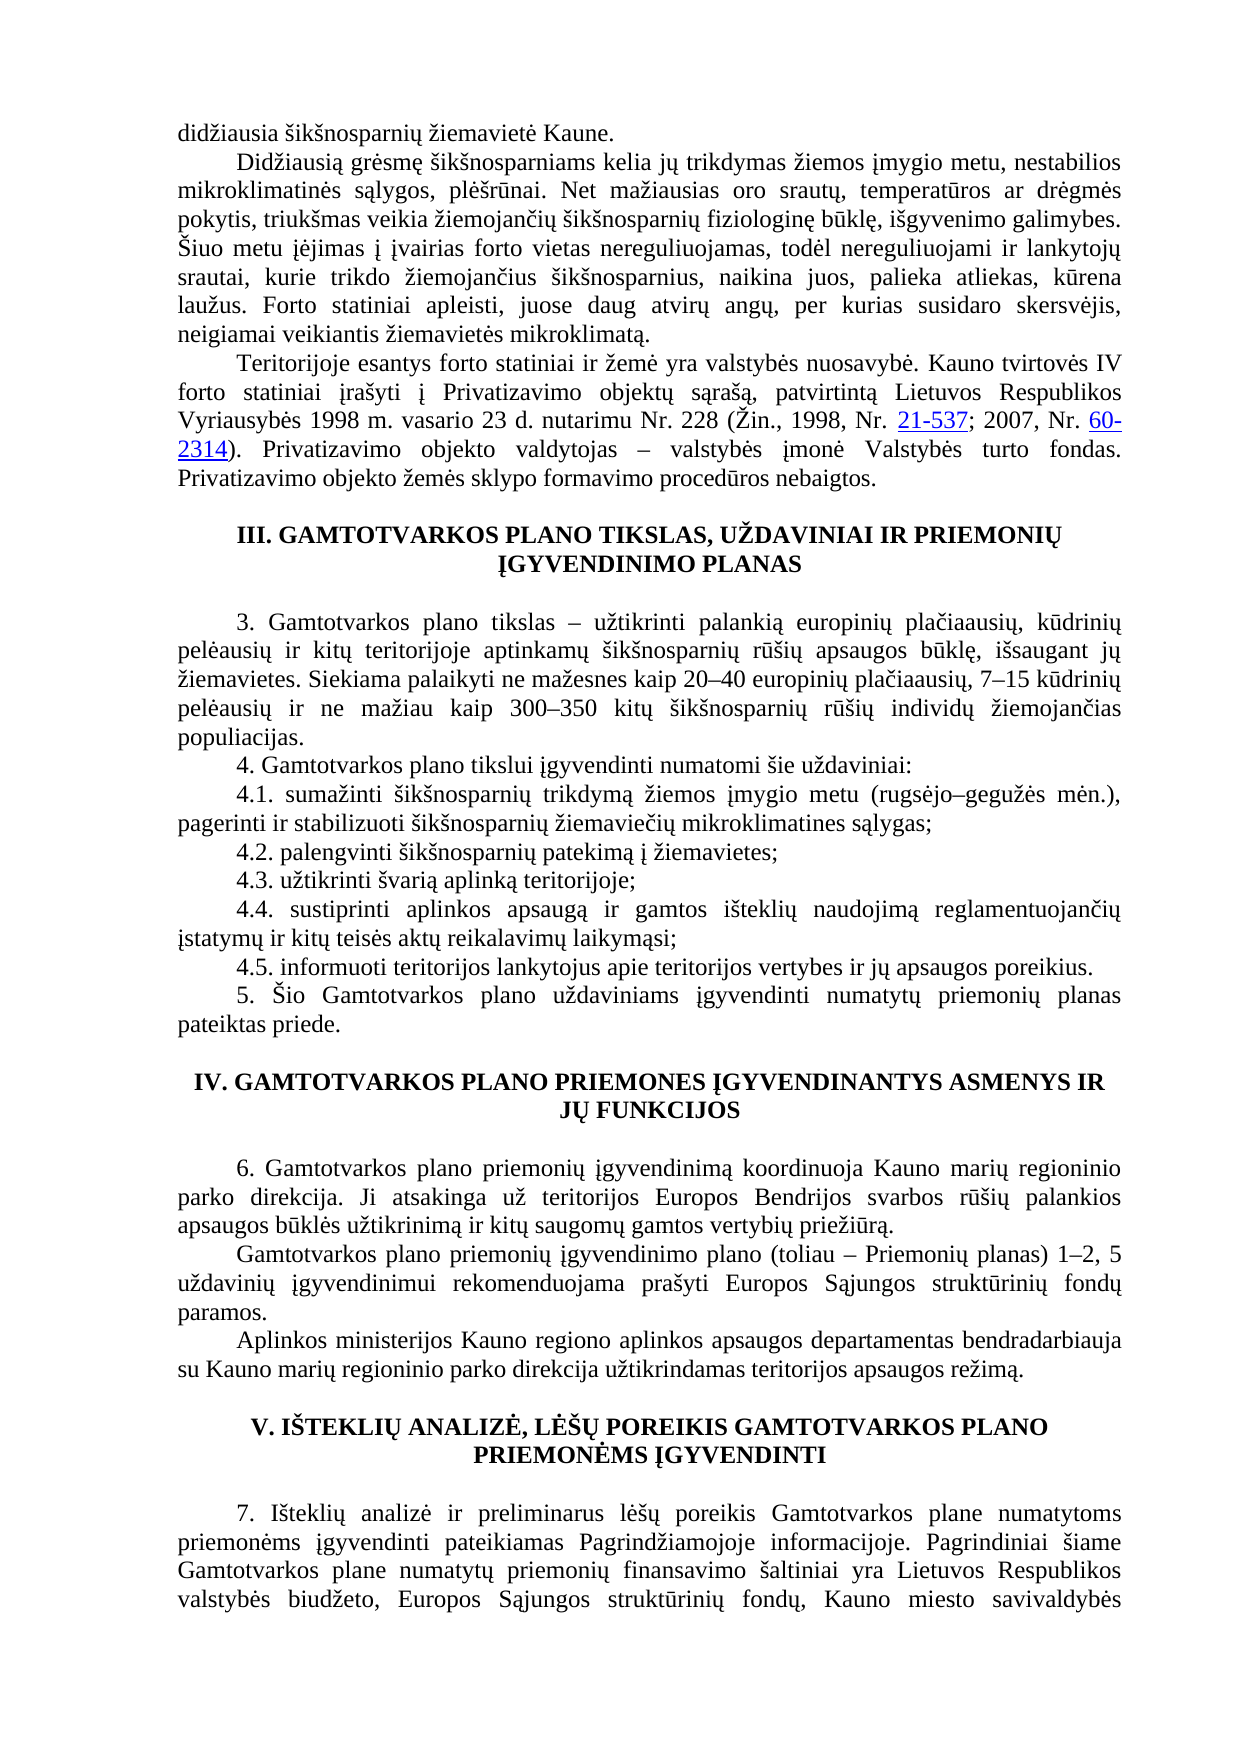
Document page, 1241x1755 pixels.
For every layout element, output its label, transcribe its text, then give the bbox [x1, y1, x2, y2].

text Didžiausią grėsmę šikšnosparniams kelia jų trikdymas žiemos įmygio metu, nestabilios mikroklimatinės sąlygos, plėšrūnai. Net mažiausias oro srautų, temperatūros ar drėgmės pokytis, triukšmas veikia žiemojančių šikšnosparnių fiziologinę būklę, išgyvenimo galimybes. Šiuo metu įėjimas į įvairias forto vietas nereguliuojamas, todėl nereguliuojami ir lankytojų srautai, kurie trikdo žiemojančius šikšnosparnius, naikina juos, palieka atliekas, kūrena laužus. Forto statiniai apleisti, juose daug atvirų angų, per kurias susidaro skersvėjis, neigiamai veikiantis žiemavietės mikroklimatą. [177, 147, 1122, 348]
text Gamtotvarkos plano priemonių įgyvendinimo plano (toliau – Priemonių planas) 1–2, 5 uždavinių įgyvendinimui rekomenduojama prašyti Europos Sąjungos struktūrinių fondų paramos. [177, 1239, 1122, 1326]
text 4. Gamtotvarkos plano tikslui įgyvendinti numatomi šie uždaviniai: [177, 751, 1122, 779]
text 5. Šio Gamtotvarkos plano uždaviniams įgyvendinti numatytų priemonių planas pateiktas priede. [177, 981, 1122, 1038]
text III. GAMTOTVARKOS PLANO TIKSLAS, UŽDAVINIAI IR PRIEMONIŲ ĮGYVENDINIMO PLANAS [177, 521, 1122, 578]
text 6. Gamtotvarkos plano priemonių įgyvendinimą koordinuoja Kauno marių regioninio parko direkcija. Ji atsakinga už teritorijos Europos Bendrijos svarbos rūšių palankios apsaugos būklės užtikrinimą ir kitų saugomų gamtos vertybių priežiūrą. [177, 1153, 1122, 1239]
text Aplinkos ministerijos Kauno regiono aplinkos apsaugos departamentas bendradarbiauja su Kauno marių regioninio parko direkcija užtikrindamas teritorijos apsaugos režimą. [177, 1326, 1122, 1383]
text V. IŠTEKLIŲ ANALIZĖ, LĖŠŲ POREIKIS GAMTOTVARKOS PLANO PRIEMONĖMS ĮGYVENDINTI [177, 1412, 1122, 1469]
text 4.4. sustiprinti aplinkos apsaugą ir gamtos išteklių naudojimą reglamentuojančių įstatymų ir kitų teisės aktų reikalavimų laikymąsi; [177, 894, 1122, 952]
text 3. Gamtotvarkos plano tikslas – užtikrinti palankią europinių plačiaausių, kūdrinių pelėausių ir kitų teritorijoje aptinkamų šikšnosparnių rūšių apsaugos būklę, išsaugant jų žiemavietes. Siekiama palaikyti ne mažesnes kaip 20–40 europinių plačiaausių, 7–15 kūdrinių pelėausių ir ne mažiau kaip 300–350 kitų šikšnosparnių rūšių individų žiemojančias populiacijas. [177, 607, 1122, 751]
text 4.3. užtikrinti švarią aplinką teritorijoje; [177, 866, 1122, 894]
text IV. GAMTOTVARKOS PLANO PRIEMONES ĮGYVENDINANTYS ASMENYS IR JŲ FUNKCIJOS [177, 1067, 1122, 1124]
text 4.1. sumažinti šikšnosparnių trikdymą žiemos įmygio metu (rugsėjo–gegužės mėn.), pagerinti ir stabilizuoti šikšnosparnių žiemaviečių mikroklimatines sąlygas; [177, 779, 1122, 837]
text 4.5. informuoti teritorijos lankytojus apie teritorijos vertybes ir jų apsaugos poreikius. [177, 952, 1122, 981]
text 4.2. palengvinti šikšnosparnių patekimą į žiemavietes; [177, 837, 1122, 866]
text 7. Išteklių analizė ir preliminarus lėšų poreikis Gamtotvarkos plane numatytoms priemonėms įgyvendinti pateikiamas Pagrindžiamojoje informacijoje. Pagrindiniai šiame Gamtotvarkos plane numatytų priemonių finansavimo šaltiniai yra Lietuvos Respublikos valstybės biudžeto, Europos Sąjungos struktūrinių fondų, Kauno miesto savivaldybės [177, 1498, 1122, 1613]
text Teritorijoje esantys forto statiniai ir žemė yra valstybės nuosavybė. Kauno tvirtovės IV forto statiniai įrašyti į Privatizavimo objektų sąrašą, patvirtintą Lietuvos Respublikos Vyriausybės 1998 m. vasario 23 d. nutarimu Nr. 228 (Žin., 1998, Nr. 21-537; 2007, Nr. 60-2314). Privatizavimo objekto valdytojas – valstybės įmonė Valstybės turto fondas. Privatizavimo objekto žemės sklypo formavimo procedūros nebaigtos. [177, 348, 1122, 492]
text didžiausia šikšnosparnių žiemavietė Kaune. [177, 118, 1122, 147]
